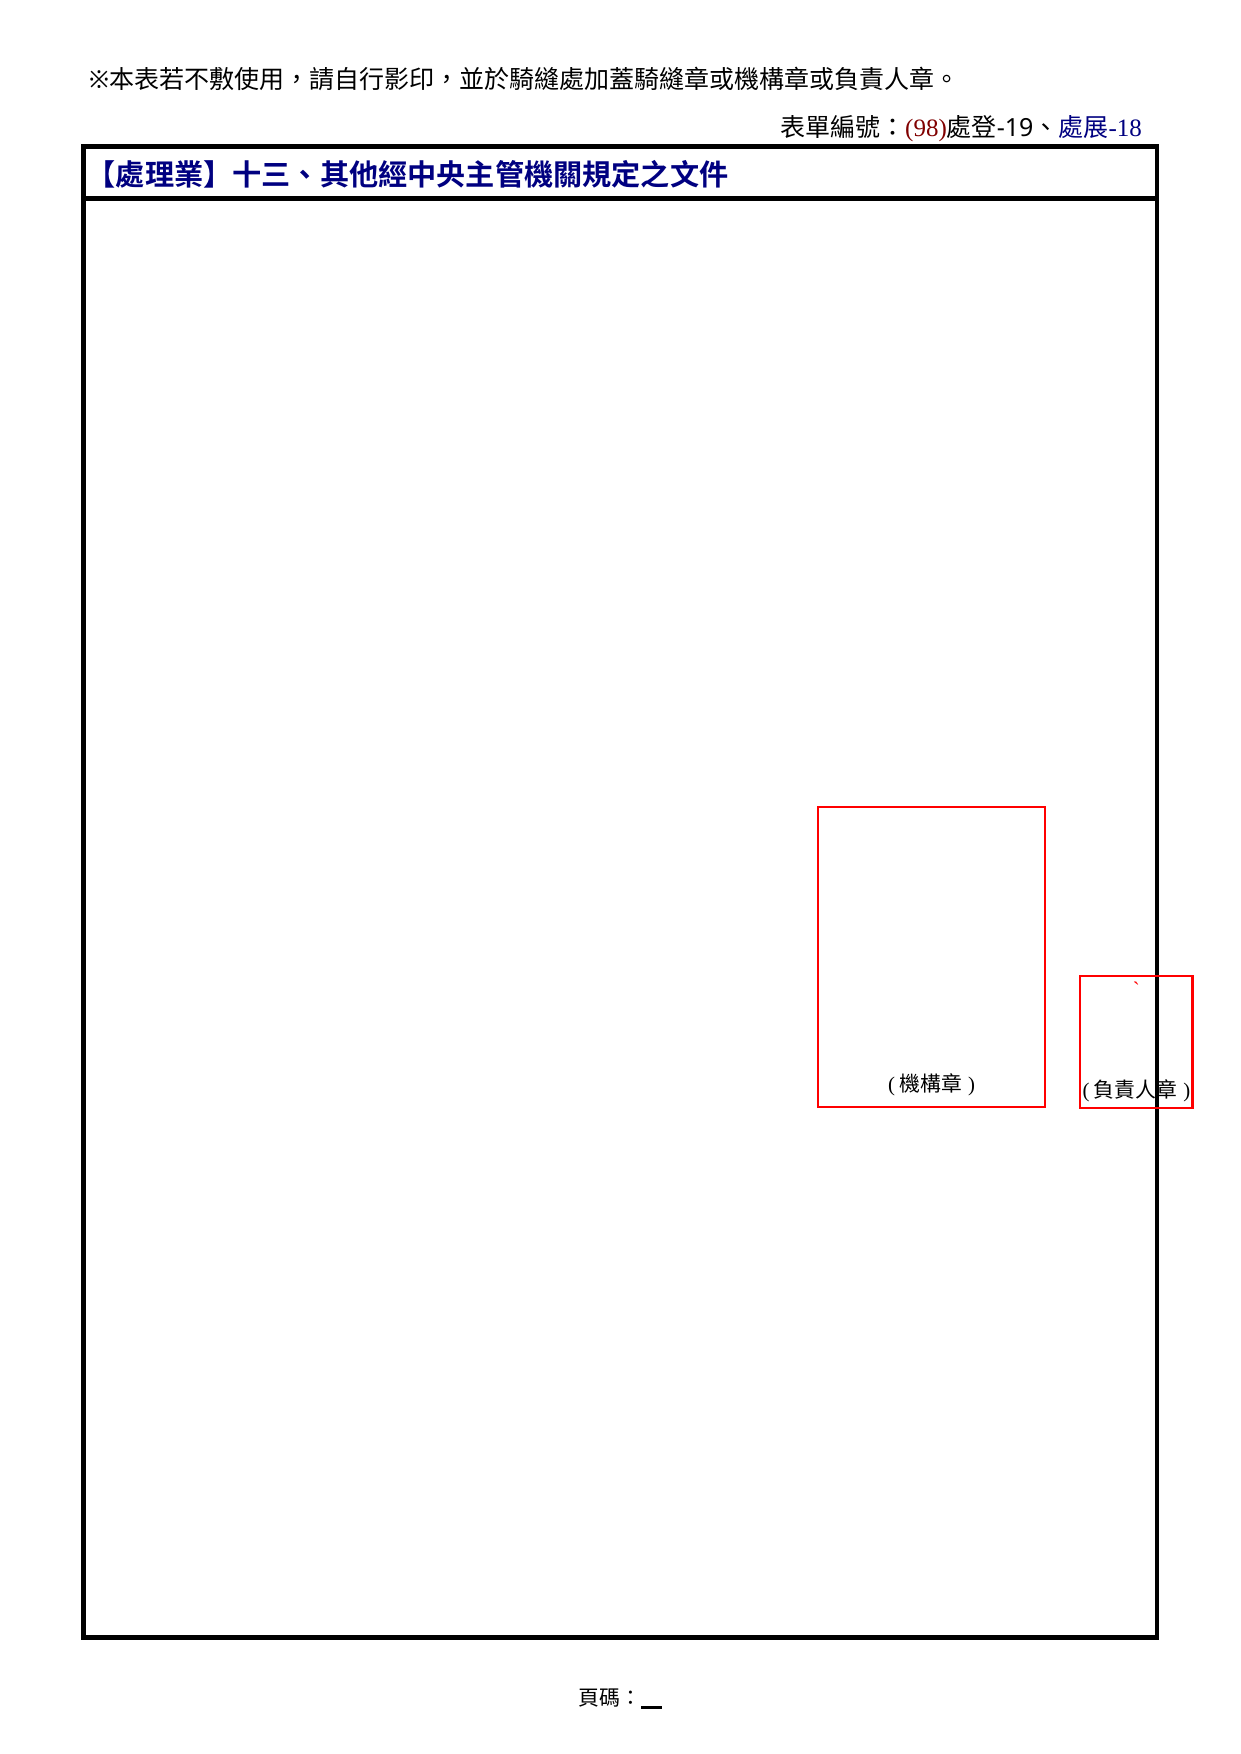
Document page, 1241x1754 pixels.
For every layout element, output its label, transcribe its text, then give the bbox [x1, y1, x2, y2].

table_cell [1081, 977, 1155, 1107]
table_cell [86, 201, 1155, 1635]
text ※本表若不敷使用，請自行影印，並於騎縫處加蓋騎縫章或機構章或負責人章。 [89, 59, 1141, 95]
table_header 【處理業】十三、其他經中央主管機關規定之文件 [86, 149, 1155, 196]
text 表單編號：(98)處登-19、處展-18 [89, 108, 1142, 144]
